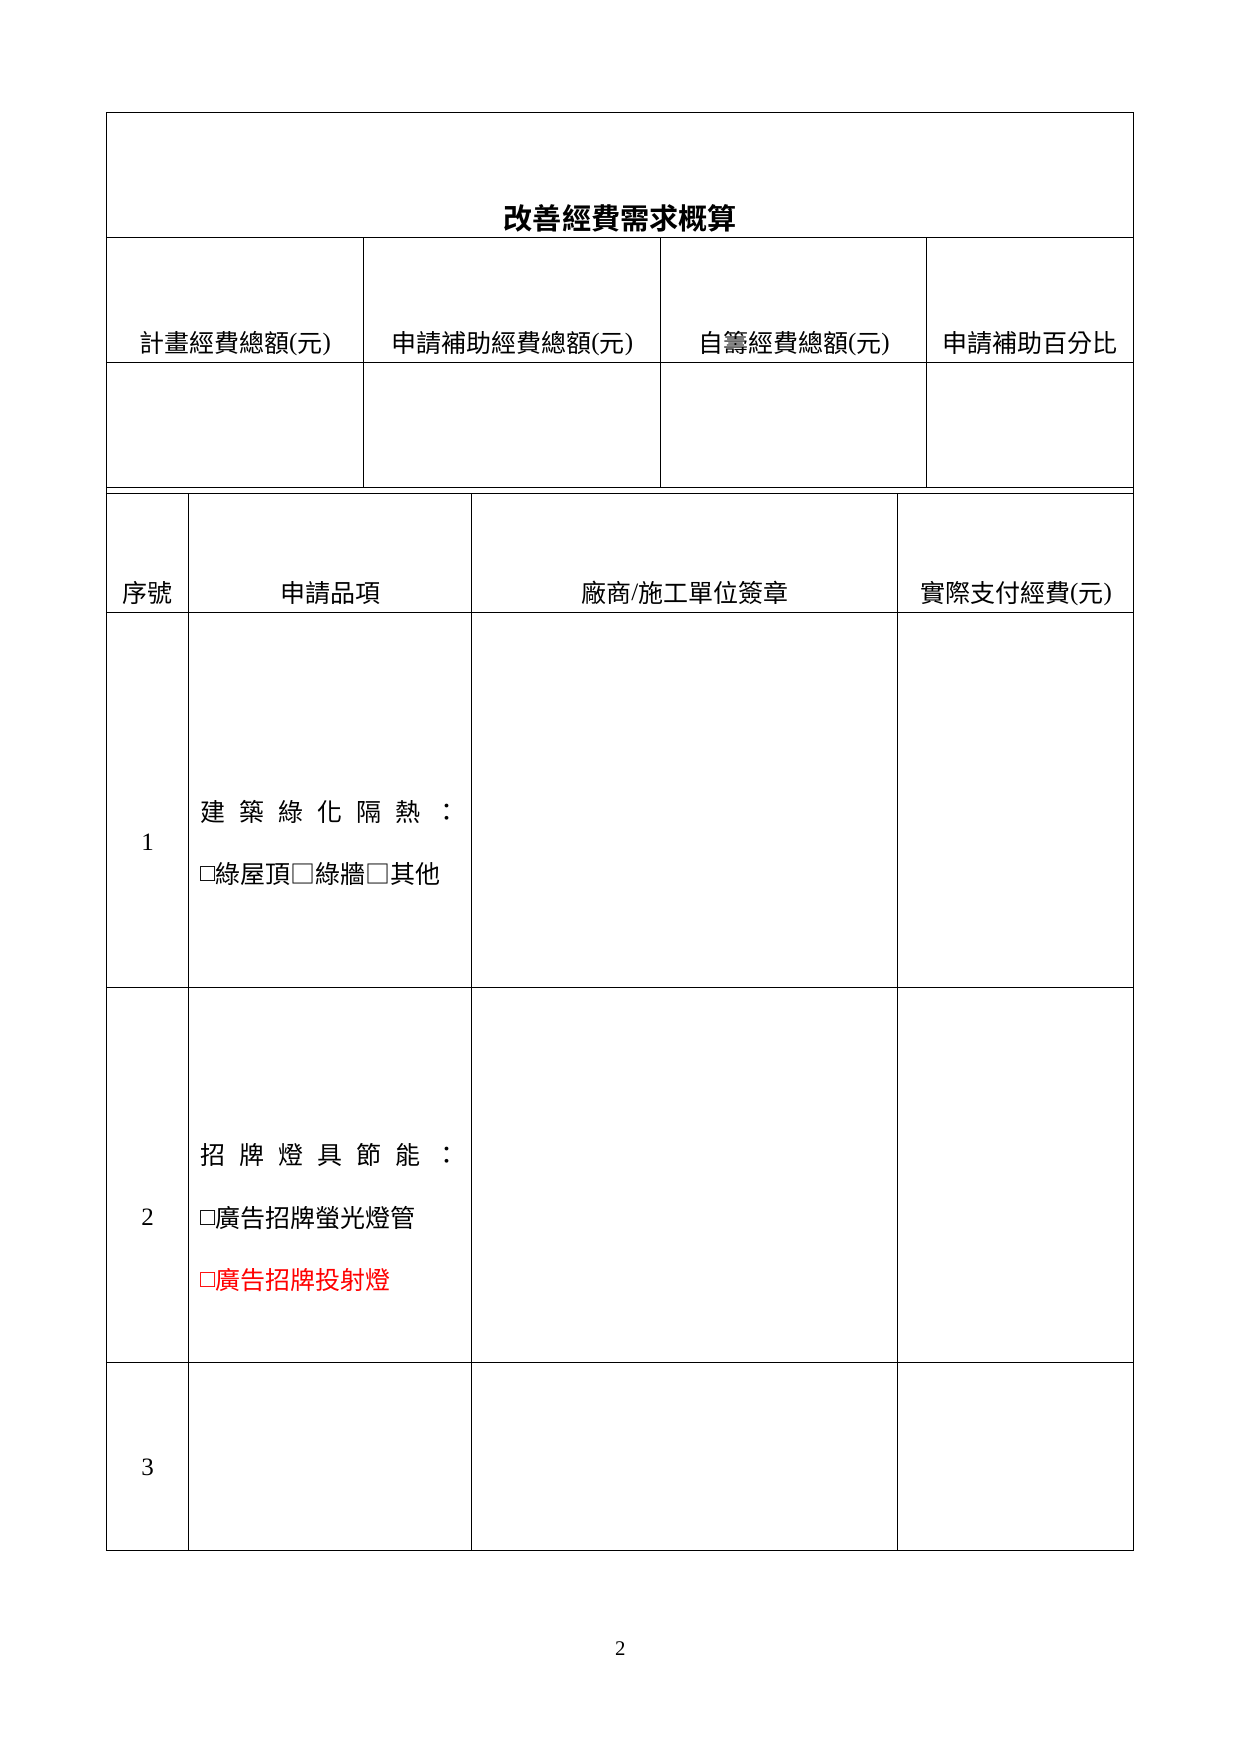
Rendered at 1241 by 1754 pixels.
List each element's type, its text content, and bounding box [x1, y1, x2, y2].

table_cell [107, 363, 363, 487]
table_cell 3 [107, 1363, 188, 1550]
table_cell 2 [107, 988, 188, 1362]
table_cell 招牌燈具節能： □廣告招牌螢光燈管 □廣告招牌投射燈 [189, 988, 471, 1362]
table_cell [898, 1363, 1133, 1550]
table_cell 自籌經費總額(元) [661, 238, 926, 362]
table_cell 1 [107, 613, 188, 987]
table_cell [898, 988, 1133, 1362]
table_header 改善經費需求概算 [107, 113, 1133, 237]
table_cell 申請補助經費總額(元) [364, 238, 660, 362]
table_cell 計畫經費總額(元) [107, 238, 363, 362]
table_cell 實際支付經費(元) [898, 494, 1133, 612]
table_cell 序號 [107, 494, 188, 612]
table_cell [189, 1363, 471, 1550]
table_cell 申請補助百分比 [927, 238, 1133, 362]
table_cell [661, 363, 926, 487]
table_cell [472, 1363, 897, 1550]
table_cell 廠商/施工單位簽章 [472, 494, 897, 612]
table_cell [927, 363, 1133, 487]
table_cell [364, 363, 660, 487]
table_cell 申請品項 [189, 494, 471, 612]
table_cell [472, 988, 897, 1362]
table_cell [472, 613, 897, 987]
table_cell [898, 613, 1133, 987]
table_cell 建築綠化隔熱： □綠屋頂□綠牆□其他 [189, 613, 471, 987]
table_cell [107, 488, 1133, 493]
